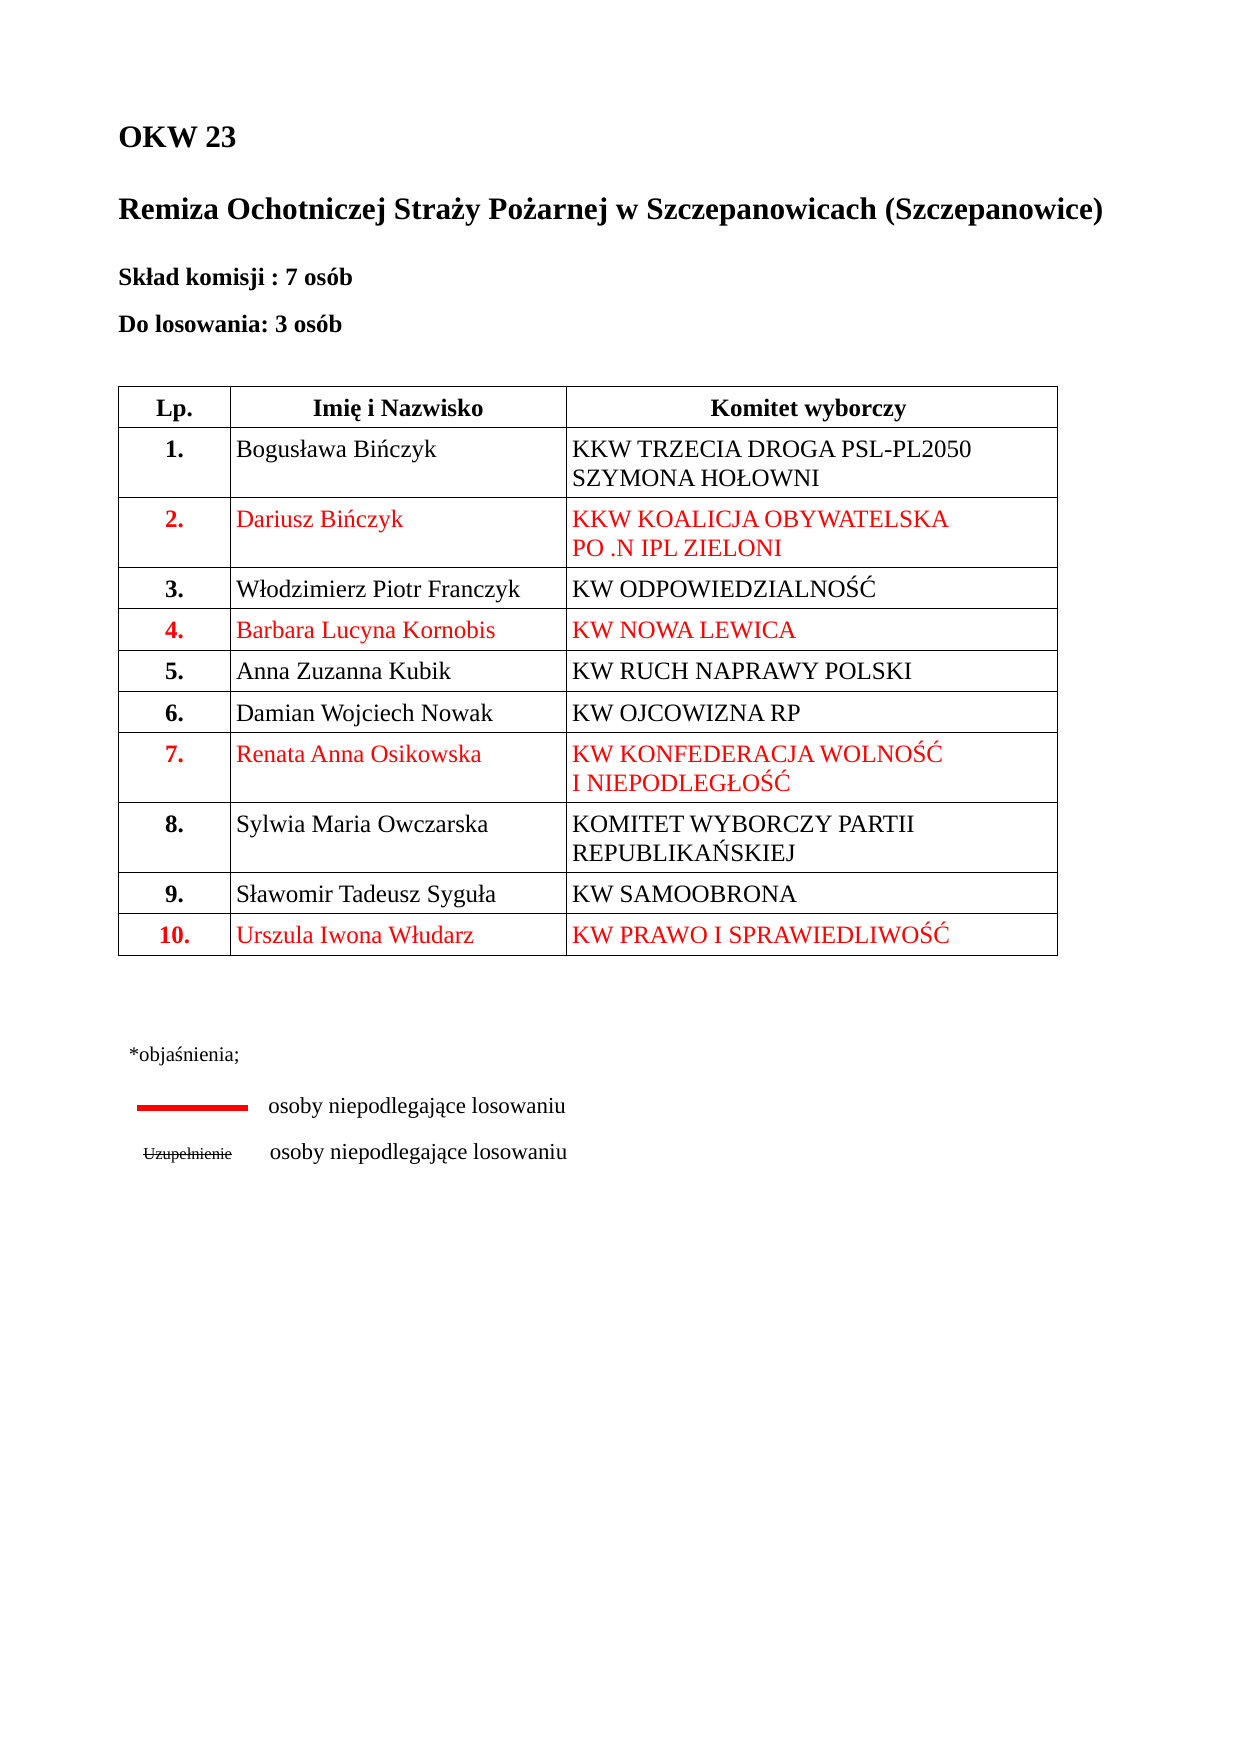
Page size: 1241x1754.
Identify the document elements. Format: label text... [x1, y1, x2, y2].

table_cell 7. [119, 733, 230, 802]
table_cell KW PRAWO I SPRAWIEDLIWOŚĆ [567, 914, 1057, 954]
table_header Komitet wyborczy [567, 387, 1057, 427]
table_cell 1. [119, 428, 230, 497]
table_cell Damian Wojciech Nowak [231, 692, 566, 732]
table_cell Dariusz Bińczyk [231, 498, 566, 567]
table_cell 5. [119, 651, 230, 691]
table_cell Sławomir Tadeusz Syguła [231, 873, 566, 913]
table_header Lp. [119, 387, 230, 427]
table_cell 10. [119, 914, 230, 954]
table_cell KW ODPOWIEDZIALNOŚĆ [567, 568, 1057, 608]
table_cell Urszula Iwona Włudarz [231, 914, 566, 954]
table_header Imię i Nazwisko [231, 387, 566, 427]
table_cell Barbara Lucyna Kornobis [231, 609, 566, 649]
table_cell KKW KOALICJA OBYWATELSKA PO .N IPL ZIELONI [567, 498, 1057, 567]
table_cell 3. [119, 568, 230, 608]
table_cell Sylwia Maria Owczarska [231, 803, 566, 872]
table_cell 6. [119, 692, 230, 732]
table_cell Renata Anna Osikowska [231, 733, 566, 802]
table_cell 4. [119, 609, 230, 649]
text Uzupełnienie osoby niepodlegające losowaniu [118, 1138, 1122, 1164]
table_cell Bogusława Bińczyk [231, 428, 566, 497]
table_cell KW OJCOWIZNA RP [567, 692, 1057, 732]
text Do losowania: 3 osób [118, 309, 1122, 338]
table_cell Włodzimierz Piotr Franczyk [231, 568, 566, 608]
table_cell KW RUCH NAPRAWY POLSKI [567, 651, 1057, 691]
table_cell KW SAMOOBRONA [567, 873, 1057, 913]
table_cell 8. [119, 803, 230, 872]
table_cell KW NOWA LEWICA [567, 609, 1057, 649]
table_cell 2. [119, 498, 230, 567]
table_cell KW KONFEDERACJA WOLNOŚĆ I NIEPODLEGŁOŚĆ [567, 733, 1057, 802]
text Skład komisji : 7 osób [118, 262, 1122, 291]
table_cell 9. [119, 873, 230, 913]
table_cell KKW TRZECIA DROGA PSL-PL2050 SZYMONA HOŁOWNI [567, 428, 1057, 497]
text OKW 23 [118, 118, 1122, 154]
table_cell KOMITET WYBORCZY PARTII REPUBLIKAŃSKIEJ [567, 803, 1057, 872]
text *objaśnienia; [118, 1042, 1122, 1066]
table_cell Anna Zuzanna Kubik [231, 651, 566, 691]
text osoby niepodlegające losowaniu [118, 1090, 1122, 1119]
text Remiza Ochotniczej Straży Pożarnej w Szczepanowicach (Szczepanowice) [118, 190, 1122, 226]
